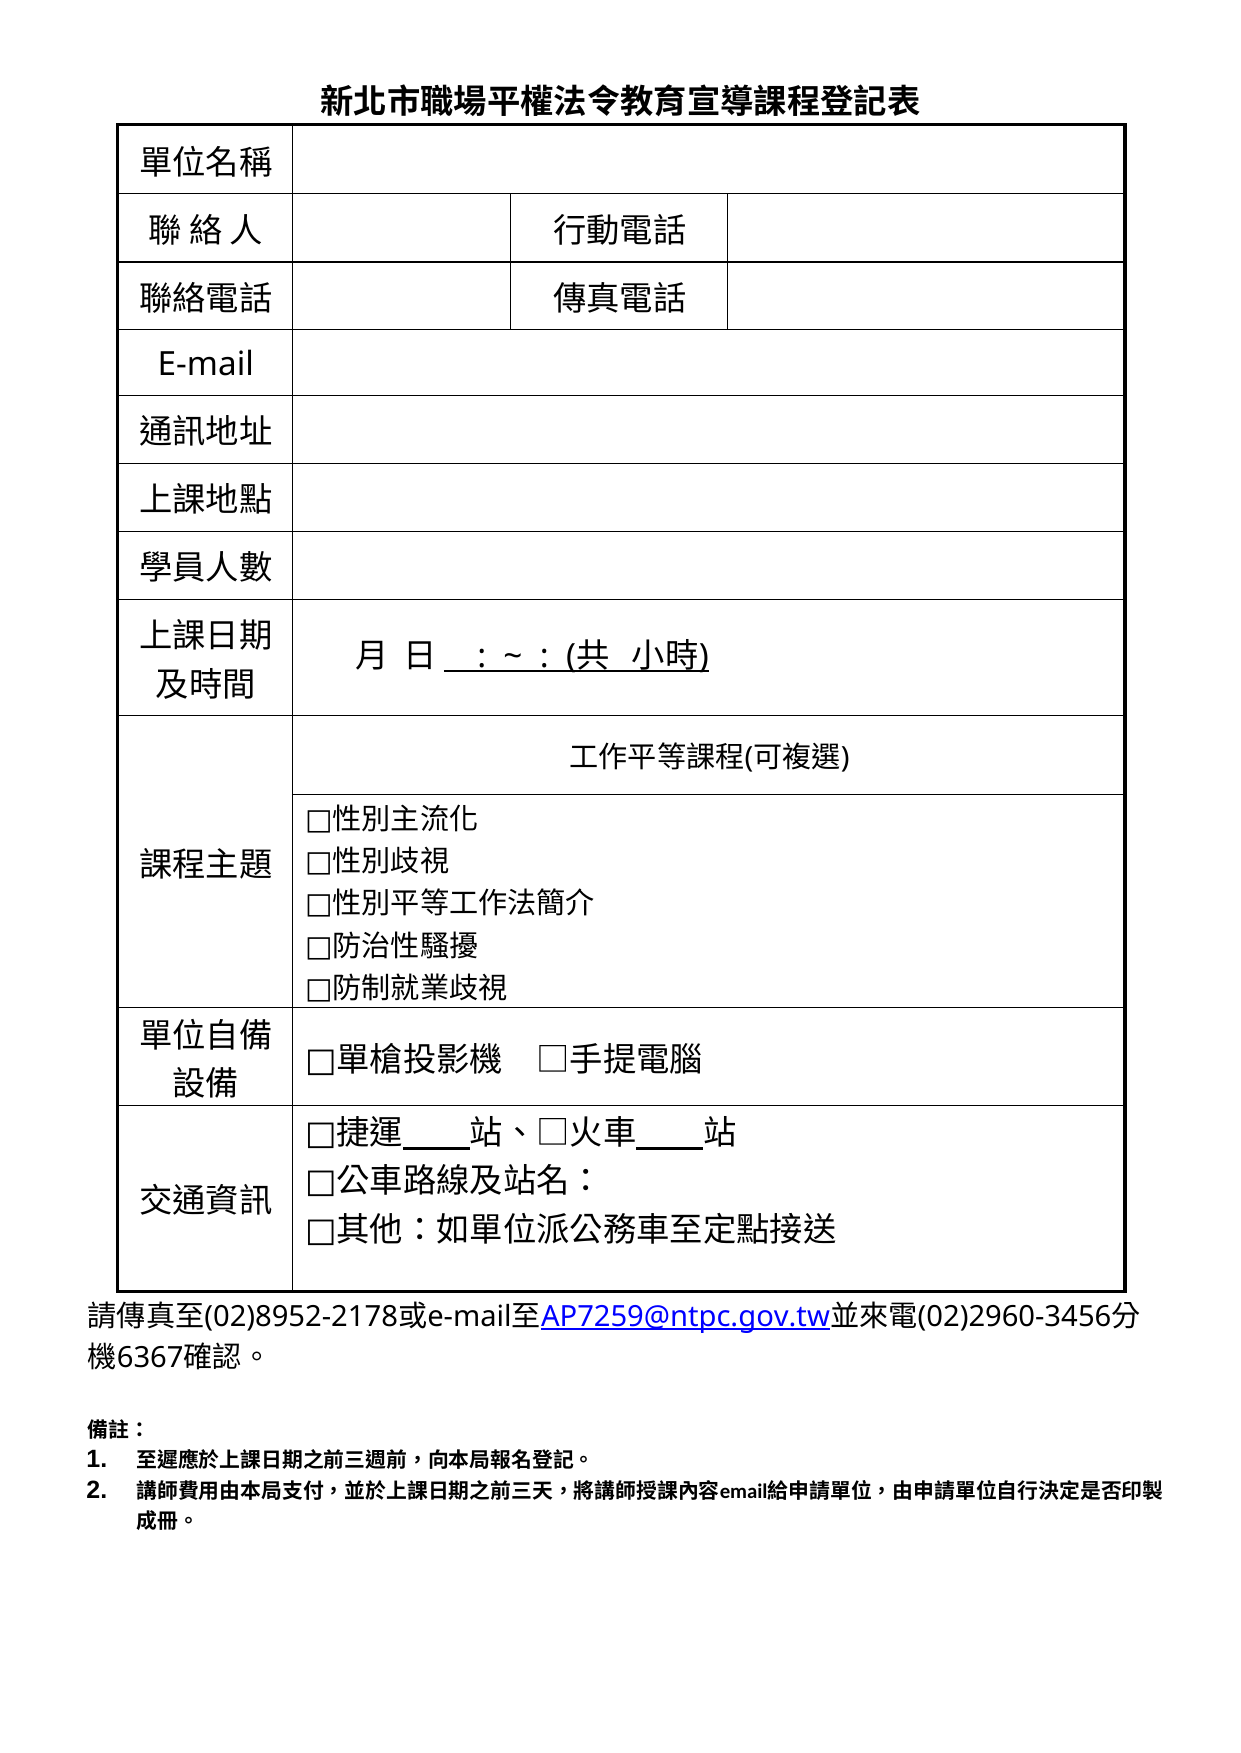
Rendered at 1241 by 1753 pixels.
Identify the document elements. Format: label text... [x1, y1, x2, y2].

table_cell 行動電話 [511, 194, 727, 261]
table_cell 上課日期及時間 [119, 600, 292, 715]
table_cell 課程主題 [119, 716, 292, 1007]
table_cell □性別主流化 □性別歧視 □性別平等工作法簡介 □防治性騷擾 □防制就業歧視 [293, 795, 1123, 1007]
table_cell 聯絡電話 [119, 263, 292, 329]
table_cell 工作平等課程(可複選) [293, 716, 1123, 794]
table_cell [293, 330, 1123, 394]
table_cell [293, 263, 510, 329]
table_cell [293, 464, 1123, 531]
table_header 單位名稱 [119, 126, 292, 193]
table_cell [293, 194, 510, 261]
table_cell [293, 532, 1123, 599]
table_cell E-mail [119, 330, 292, 394]
table_cell □單槍投影機 □手提電腦 [293, 1008, 1123, 1105]
list 講師費用由本局支付，並於上課日期之前三天，將講師授課內容email給申請單位，由申請單位自行決定是否印製成冊。 [86, 1474, 1165, 1534]
text 備註： [87, 1413, 1153, 1444]
table_cell 交通資訊 [119, 1106, 292, 1289]
table_cell □捷運 站、□火車 站 □公車路線及站名： □其他：如單位派公務車至定點接送 [293, 1106, 1123, 1289]
table_cell 通訊地址 [119, 396, 292, 463]
text 新北市職場平權法令教育宣導課程登記表 [87, 75, 1153, 123]
table_cell 學員人數 [119, 532, 292, 599]
table_cell 上課地點 [119, 464, 292, 531]
table_cell 月 日 : ~ : (共 小時) [293, 600, 1123, 715]
table_cell [728, 194, 1123, 261]
table_cell [293, 396, 1123, 463]
table_cell 單位自備 設備 [119, 1008, 292, 1105]
table_cell [728, 263, 1123, 329]
table_cell 聯 絡 人 [119, 194, 292, 261]
text 請傳真至(02)8952-2178或e-mail至AP7259@ntpc.gov.tw並來電(02)2960-3456分機6367確認。 [87, 1293, 1153, 1376]
table_header [293, 126, 1123, 193]
list 至遲應於上課日期之前三週前，向本局報名登記。 [86, 1444, 1165, 1474]
table_cell 傳真電話 [511, 263, 727, 329]
